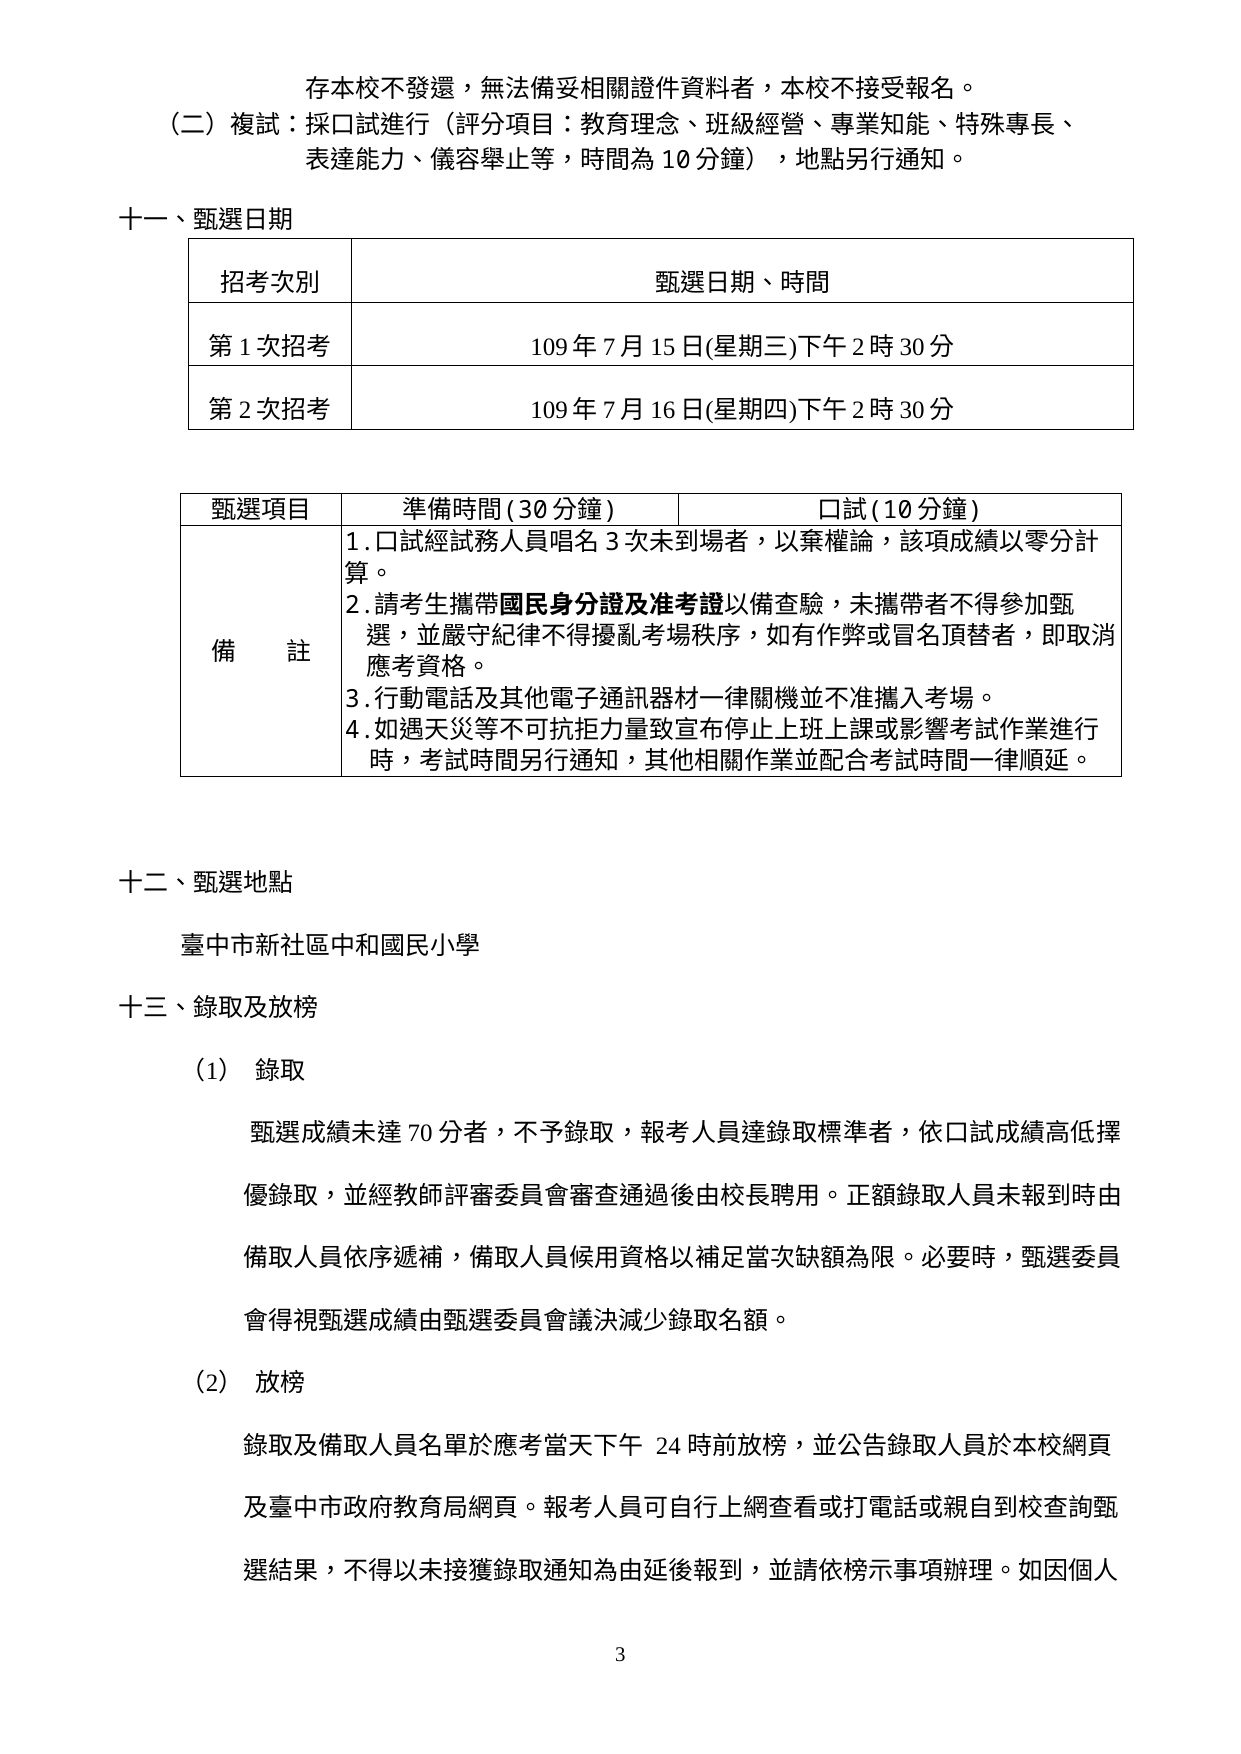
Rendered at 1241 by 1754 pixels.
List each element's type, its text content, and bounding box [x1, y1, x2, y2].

list 放榜 [181, 1339, 1122, 1402]
text 十二、甄選地點 [118, 839, 1122, 902]
text 存本校不發還，無法備妥相關證件資料者，本校不接受報名。 [156, 69, 1122, 105]
table_header 甄選日期、時間 [352, 239, 1133, 302]
table_cell 1.口試經試務人員唱名3次未到場者，以棄權論，該項成績以零分計算。 2.請考生攜帶國民身分證及准考證以備查驗，未攜帶者不得參加甄選，並嚴守紀律不得擾亂考場秩序，如有作弊或冒名頂替者，即取消應考資格。 3.行動電話及其他電子通訊器材一律關機並不准攜入考場。 4.如遇天災等不可抗拒力量致宣布停止上班上課或影響考試作業進行時，考試時間另行通知，其他相關作業並配合考試時間一律順延。 [342, 526, 1121, 776]
text 十一、甄選日期 [118, 176, 1122, 238]
text 甄選成績未達70分者，不予錄取，報考人員達錄取標準者，依口試成績高低擇優錄取，並經教師評審委員會審查通過後由校長聘用。正額錄取人員未報到時由備取人員依序遞補，備取人員候用資格以補足當次缺額為限。必要時，甄選委員會得視甄選成績由甄選委員會議決減少錄取名額。 [118, 1089, 1122, 1339]
table_cell 109年7月16日(星期四)下午2時30分 [352, 366, 1133, 429]
table_cell 備 註 [181, 526, 341, 776]
table_header 甄選項目 [181, 494, 341, 525]
text 表達能力、儀容舉止等，時間為10分鐘），地點另行通知。 [256, 140, 1122, 176]
text （二）複試：採口試進行（評分項目：教育理念、班級經營、專業知能、特殊專長、 [156, 105, 1122, 140]
list 錄取 [181, 1027, 1122, 1089]
table_cell 第1次招考 [189, 303, 351, 365]
table_cell 109年7月15日(星期三)下午2時30分 [352, 303, 1133, 365]
table_header 準備時間(30分鐘) [342, 494, 678, 525]
table_header 口試(10分鐘) [679, 494, 1121, 525]
table_header 招考次別 [189, 239, 351, 302]
table_cell 第2次招考 [189, 366, 351, 429]
text 錄取及備取人員名單於應考當天下午 24 時前放榜，並公告錄取人員於本校網頁及臺中市政府教育局網頁。報考人員可自行上網查看或打電話或親自到校查詢甄選結果，不得以未接獲錄取通知為由延後報到，並請依榜示事項辦理。如因個人 [243, 1402, 1122, 1589]
text 臺中市新社區中和國民小學 [181, 902, 1122, 964]
text 十三、錄取及放榜 [118, 964, 1122, 1027]
